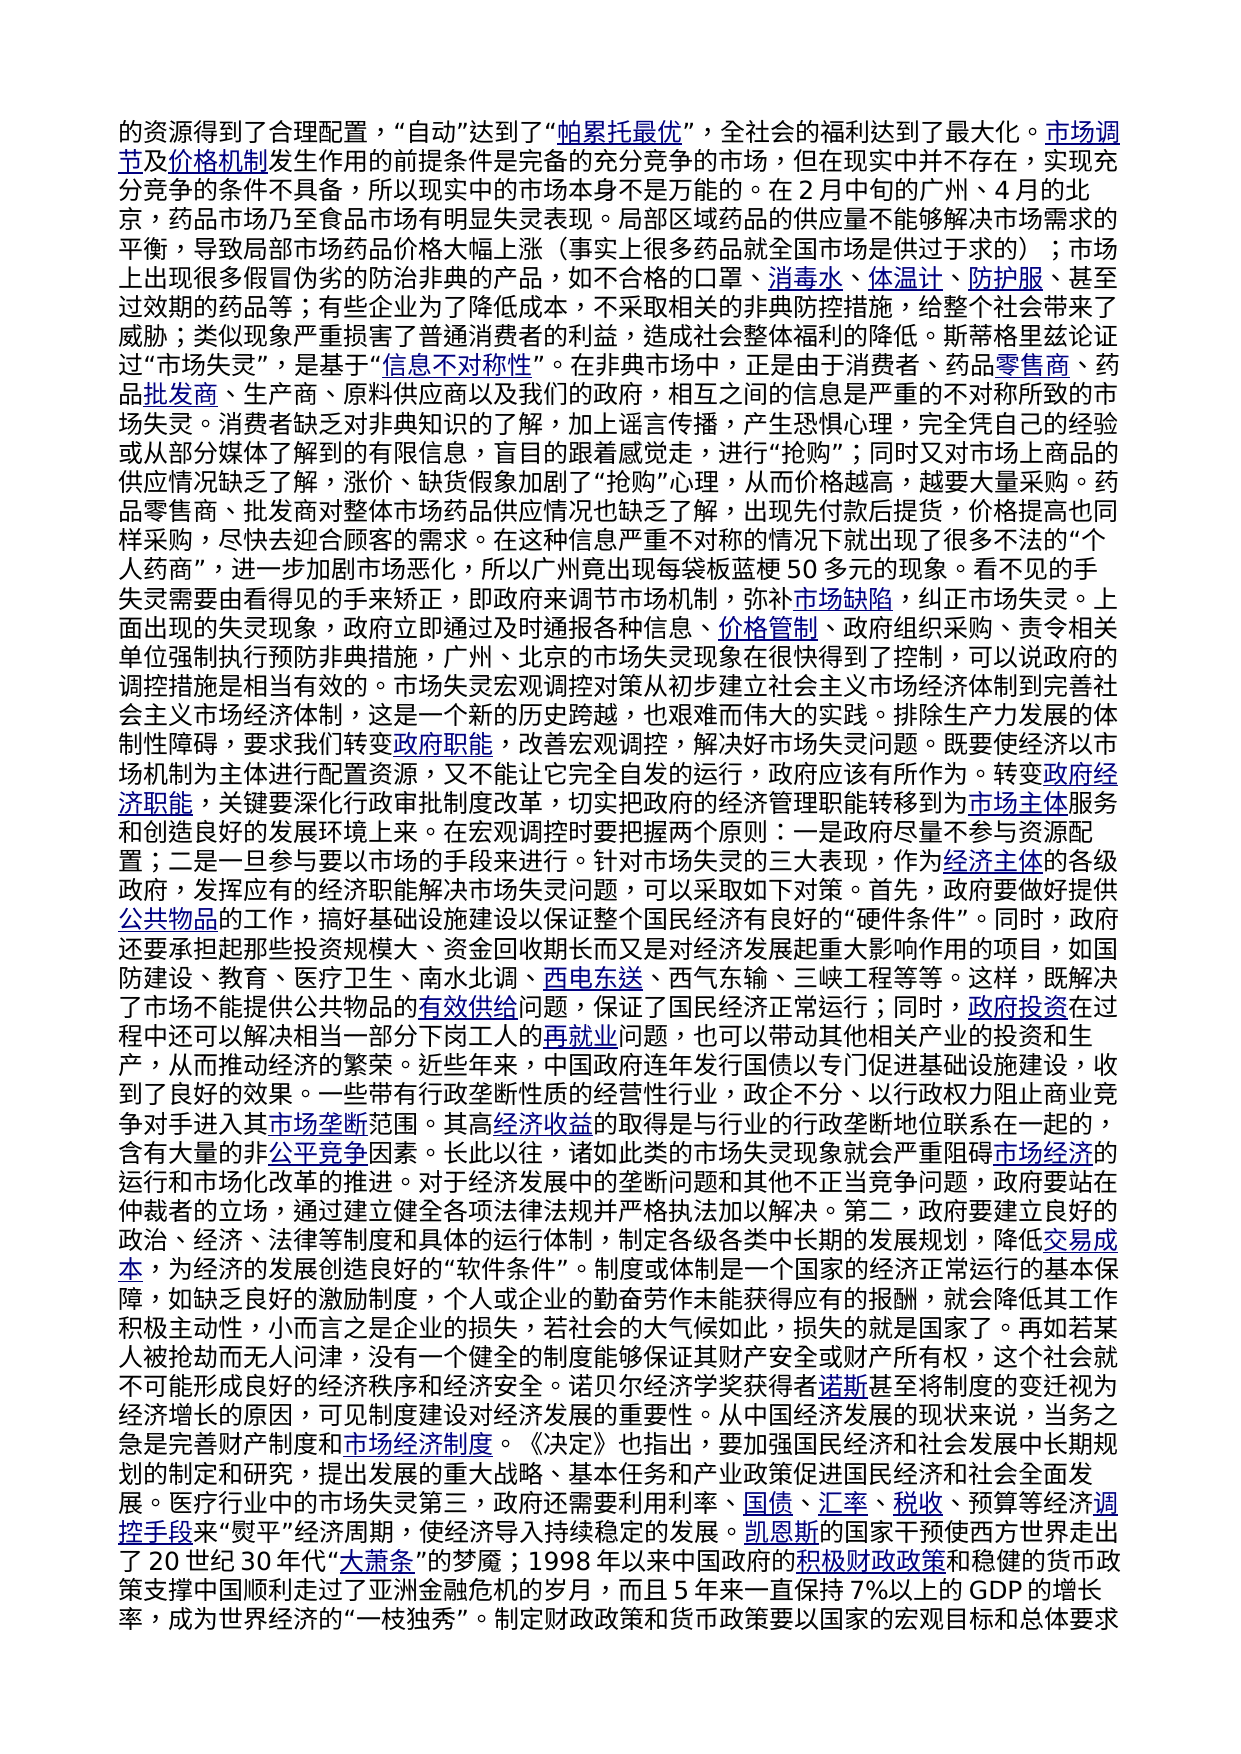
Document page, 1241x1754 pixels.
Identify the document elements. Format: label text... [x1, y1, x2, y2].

text 的资源得到了合理配置，“自动”达到了“帕累托最优”，全社会的福利达到了最大化。市场调节及价格机制发生作用的前提条件是完备的充分竞争的市场，但在现实中并不存在，实现充分竞争的条件不具备，所以现实中的市场本身不是万能的。在2月中旬的广州、4月的北京，药品市场乃至食品市场有明显失灵表现。局部区域药品的供应量不能够解决市场需求的平衡，导致局部市场药品价格大幅上涨（事实上很多药品就全国市场是供过于求的）；市场上出现很多假冒伪劣的防治非典的产品，如不合格的口罩、消毒水、体温计、防护服、甚至过效期的药品等；有些企业为了降低成本，不采取相关的非典防控措施，给整个社会带来了威胁；类似现象严重损害了普通消费者的利益，造成社会整体福利的降低。斯蒂格里兹论证过“市场失灵”，是基于“信息不对称性”。在非典市场中，正是由于消费者、药品零售商、药品批发商、生产商、原料供应商以及我们的政府，相互之间的信息是严重的不对称所致的市场失灵。消费者缺乏对非典知识的了解，加上谣言传播，产生恐惧心理，完全凭自己的经验或从部分媒体了解到的有限信息，盲目的跟着感觉走，进行“抢购”；同时又对市场上商品的供应情况缺乏了解，涨价、缺货假象加剧了“抢购”心理，从而价格越高，越要大量采购。药品零售商、批发商对整体市场药品供应情况也缺乏了解，出现先付款后提货，价格提高也同样采购，尽快去迎合顾客的需求。在这种信息严重不对称的情况下就出现了很多不法的“个人药商”，进一步加剧市场恶化，所以广州竟出现每袋板蓝梗50多元的现象。看不见的手失灵需要由看得见的手来矫正，即政府来调节市场机制，弥补市场缺陷，纠正市场失灵。上面出现的失灵现象，政府立即通过及时通报各种信息、价格管制、政府组织采购、责令相关单位强制执行预防非典措施，广州、北京的市场失灵现象在很快得到了控制，可以说政府的调控措施是相当有效的。市场失灵宏观调控对策从初步建立社会主义市场经济体制到完善社会主义市场经济体制，这是一个新的历史跨越，也艰难而伟大的实践。排除生产力发展的体制性障碍，要求我们转变政府职能，改善宏观调控，解决好市场失灵问题。既要使经济以市场机制为主体进行配置资源，又不能让它完全自发的运行，政府应该有所作为。转变政府经济职能，关键要深化行政审批制度改革，切实把政府的经济管理职能转移到为市场主体服务和创造良好的发展环境上来。在宏观调控时要把握两个原则：一是政府尽量不参与资源配置；二是一旦参与要以市场的手段来进行。针对市场失灵的三大表现，作为经济主体的各级政府，发挥应有的经济职能解决市场失灵问题，可以采取如下对策。首先，政府要做好提供公共物品的工作，搞好基础设施建设以保证整个国民经济有良好的“硬件条件”。同时，政府还要承担起那些投资规模大、资金回收期长而又是对经济发展起重大影响作用的项目，如国防建设、教育、医疗卫生、南水北调、西电东送、西气东输、三峡工程等等。这样，既解决了市场不能提供公共物品的有效供给问题，保证了国民经济正常运行；同时，政府投资在过程中还可以解决相当一部分下岗工人的再就业问题，也可以带动其他相关产业的投资和生产，从而推动经济的繁荣。近些年来，中国政府连年发行国债以专门促进基础设施建设，收到了良好的效果。一些带有行政垄断性质的经营性行业，政企不分、以行政权力阻止商业竞争对手进入其市场垄断范围。其高经济收益的取得是与行业的行政垄断地位联系在一起的，含有大量的非公平竞争因素。长此以往，诸如此类的市场失灵现象就会严重阻碍市场经济的运行和市场化改革的推进。对于经济发展中的垄断问题和其他不正当竞争问题，政府要站在仲裁者的立场，通过建立健全各项法律法规并严格执法加以解决。第二，政府要建立良好的政治、经济、法律等制度和具体的运行体制，制定各级各类中长期的发展规划，降低交易成本，为经济的发展创造良好的“软件条件”。制度或体制是一个国家的经济正常运行的基本保障，如缺乏良好的激励制度，个人或企业的勤奋劳作未能获得应有的报酬，就会降低其工作积极主动性，小而言之是企业的损失，若社会的大气候如此，损失的就是国家了。再如若某人被抢劫而无人问津，没有一个健全的制度能够保证其财产安全或财产所有权，这个社会就不可能形成良好的经济秩序和经济安全。诺贝尔经济学奖获得者诺斯甚至将制度的变迁视为经济增长的原因，可见制度建设对经济发展的重要性。从中国经济发展的现状来说，当务之急是完善财产制度和市场经济制度。《决定》也指出，要加强国民经济和社会发展中长期规划的制定和研究，提出发展的重大战略、基本任务和产业政策促进国民经济和社会全面发展。医疗行业中的市场失灵第三，政府还需要利用利率、国债、汇率、税收、预算等经济调控手段来“熨平”经济周期，使经济导入持续稳定的发展。凯恩斯的国家干预使西方世界走出了20世纪30年代“大萧条”的梦魇；1998年以来中国政府的积极财政政策和稳健的货币政策支撑中国顺利走过了亚洲金融危机的岁月，而且5年来一直保持7%以上的GDP的增长率，成为世界经济的“一枝独秀”。制定财政政策和货币政策要以国家的宏观目标和总体要求 [118, 118, 1122, 1635]
